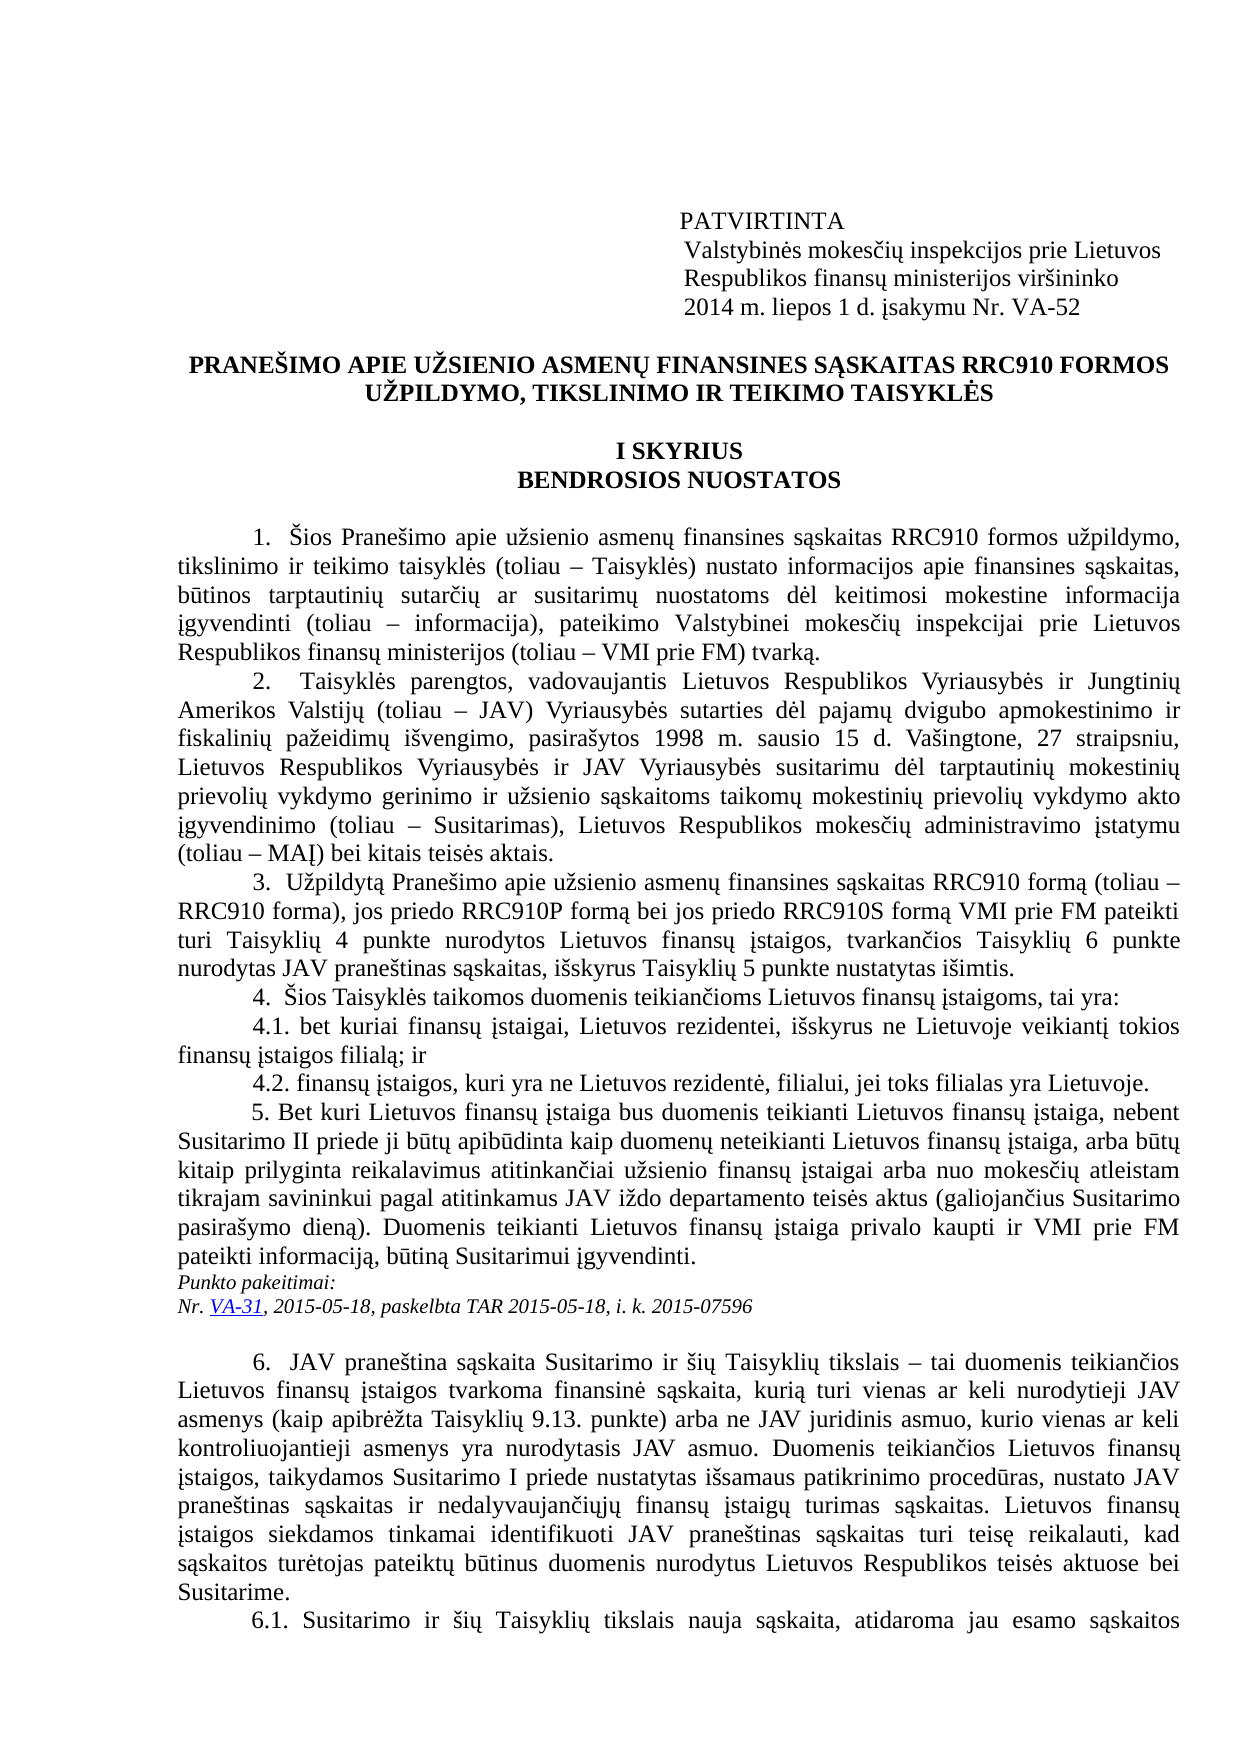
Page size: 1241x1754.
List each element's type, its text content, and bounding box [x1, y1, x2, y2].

text PRANEŠIMO APIE UŽSIENIO ASMENŲ FINANSINES SĄSKAITAS RRC910 FORMOS UŽpildymo, TIKSLINIMO ir teikimo taisyklės [177, 350, 1181, 407]
text Respublikos finansų ministerijos viršininko [683, 263, 1181, 292]
text PATVIRTINTA [679, 206, 1181, 235]
text 4.2. finansų įstaigos, kuri yra ne Lietuvos rezidentė, filialui, jei toks filialas yra Lietuvoje. [252, 1068, 1181, 1097]
text Nr. VA-31, 2015-05-18, paskelbta TAR 2015-05-18, i. k. 2015-07596 [177, 1294, 1181, 1318]
text 5. Bet kuri Lietuvos finansų įstaiga bus duomenis teikianti Lietuvos finansų įstaiga, nebent Susitarimo II priede ji būtų apibūdinta kaip duomenų neteikianti Lietuvos finansų įstaiga, arba būtų kitaip prilyginta reikalavimus atitinkančiai užsienio finansų įstaigai arba nuo mokesčių atleistam tikrajam savininkui pagal atitinkamus JAV iždo departamento teisės aktus (galiojančius Susitarimo pasirašymo dieną). Duomenis teikianti Lietuvos finansų įstaiga privalo kaupti ir VMI prie FM pateikti informaciją, būtiną Susitarimui įgyvendinti. [177, 1097, 1181, 1270]
text 4. Šios Taisyklės taikomos duomenis teikiančioms Lietuvos finansų įstaigoms, tai yra: [177, 982, 1181, 1011]
text 6. JAV praneština sąskaita Susitarimo ir šių Taisyklių tikslais – tai duomenis teikiančios Lietuvos finansų įstaigos tvarkoma finansinė sąskaita, kurią turi vienas ar keli nurodytieji JAV asmenys (kaip apibrėžta Taisyklių 9.13. punkte) arba ne JAV juridinis asmuo, kurio vienas ar keli kontroliuojantieji asmenys yra nurodytasis JAV asmuo. Duomenis teikiančios Lietuvos finansų įstaigos, taikydamos Susitarimo I priede nustatytas išsamaus patikrinimo procedūras, nustato JAV praneštinas sąskaitas ir nedalyvaujančiųjų finansų įstaigų turimas sąskaitas. Lietuvos finansų įstaigos siekdamos tinkamai identifikuoti JAV praneštinas sąskaitas turi teisę reikalauti, kad sąskaitos turėtojas pateiktų būtinus duomenis nurodytus Lietuvos Respublikos teisės aktuose bei Susitarime. [177, 1347, 1181, 1605]
text 2014 m. liepos 1 d. įsakymu Nr. VA-52 [683, 292, 1181, 321]
text Valstybinės mokesčių inspekcijos prie Lietuvos [683, 235, 1181, 263]
text 1. Šios Pranešimo apie užsienio asmenų finansines sąskaitas RRC910 formos užpildymo, tikslinimo ir teikimo taisyklės (toliau – Taisyklės) nustato informacijos apie finansines sąskaitas, būtinos tarptautinių sutarčių ar susitarimų nuostatoms dėl keitimosi mokestine informacija įgyvendinti (toliau – informacija), pateikimo Valstybinei mokesčių inspekcijai prie Lietuvos Respublikos finansų ministerijos (toliau – VMI prie FM) tvarką. [177, 522, 1181, 666]
text Punkto pakeitimai: [177, 1270, 1181, 1294]
text 3. Užpildytą Pranešimo apie užsienio asmenų finansines sąskaitas RRC910 formą (toliau – RRC910 forma), jos priedo RRC910P formą bei jos priedo RRC910S formą VMI prie FM pateikti turi Taisyklių 4 punkte nurodytos Lietuvos finansų įstaigos, tvarkančios Taisyklių 6 punkte nurodytas JAV praneštinas sąskaitas, išskyrus Taisyklių 5 punkte nustatytas išimtis. [177, 867, 1181, 982]
text 4.1. bet kuriai finansų įstaigai, Lietuvos rezidentei, išskyrus ne Lietuvoje veikiantį tokios finansų įstaigos filialą; ir [177, 1011, 1181, 1068]
text BENDROSIOS NUOSTATOS [177, 465, 1181, 493]
text 6.1. Susitarimo ir šių Taisyklių tikslais nauja sąskaita, atidaroma jau esamo sąskaitos [177, 1605, 1181, 1634]
text I SKYRIUS [177, 436, 1181, 465]
text 2. Taisyklės parengtos, vadovaujantis Lietuvos Respublikos Vyriausybės ir Jungtinių Amerikos Valstijų (toliau – JAV) Vyriausybės sutarties dėl pajamų dvigubo apmokestinimo ir fiskalinių pažeidimų išvengimo, pasirašytos 1998 m. sausio 15 d. Vašingtone, 27 straipsniu, Lietuvos Respublikos Vyriausybės ir JAV Vyriausybės susitarimu dėl tarptautinių mokestinių prievolių vykdymo gerinimo ir užsienio sąskaitoms taikomų mokestinių prievolių vykdymo akto įgyvendinimo (toliau – Susitarimas), Lietuvos Respublikos mokesčių administravimo įstatymu (toliau – MAĮ) bei kitais teisės aktais. [177, 666, 1181, 867]
